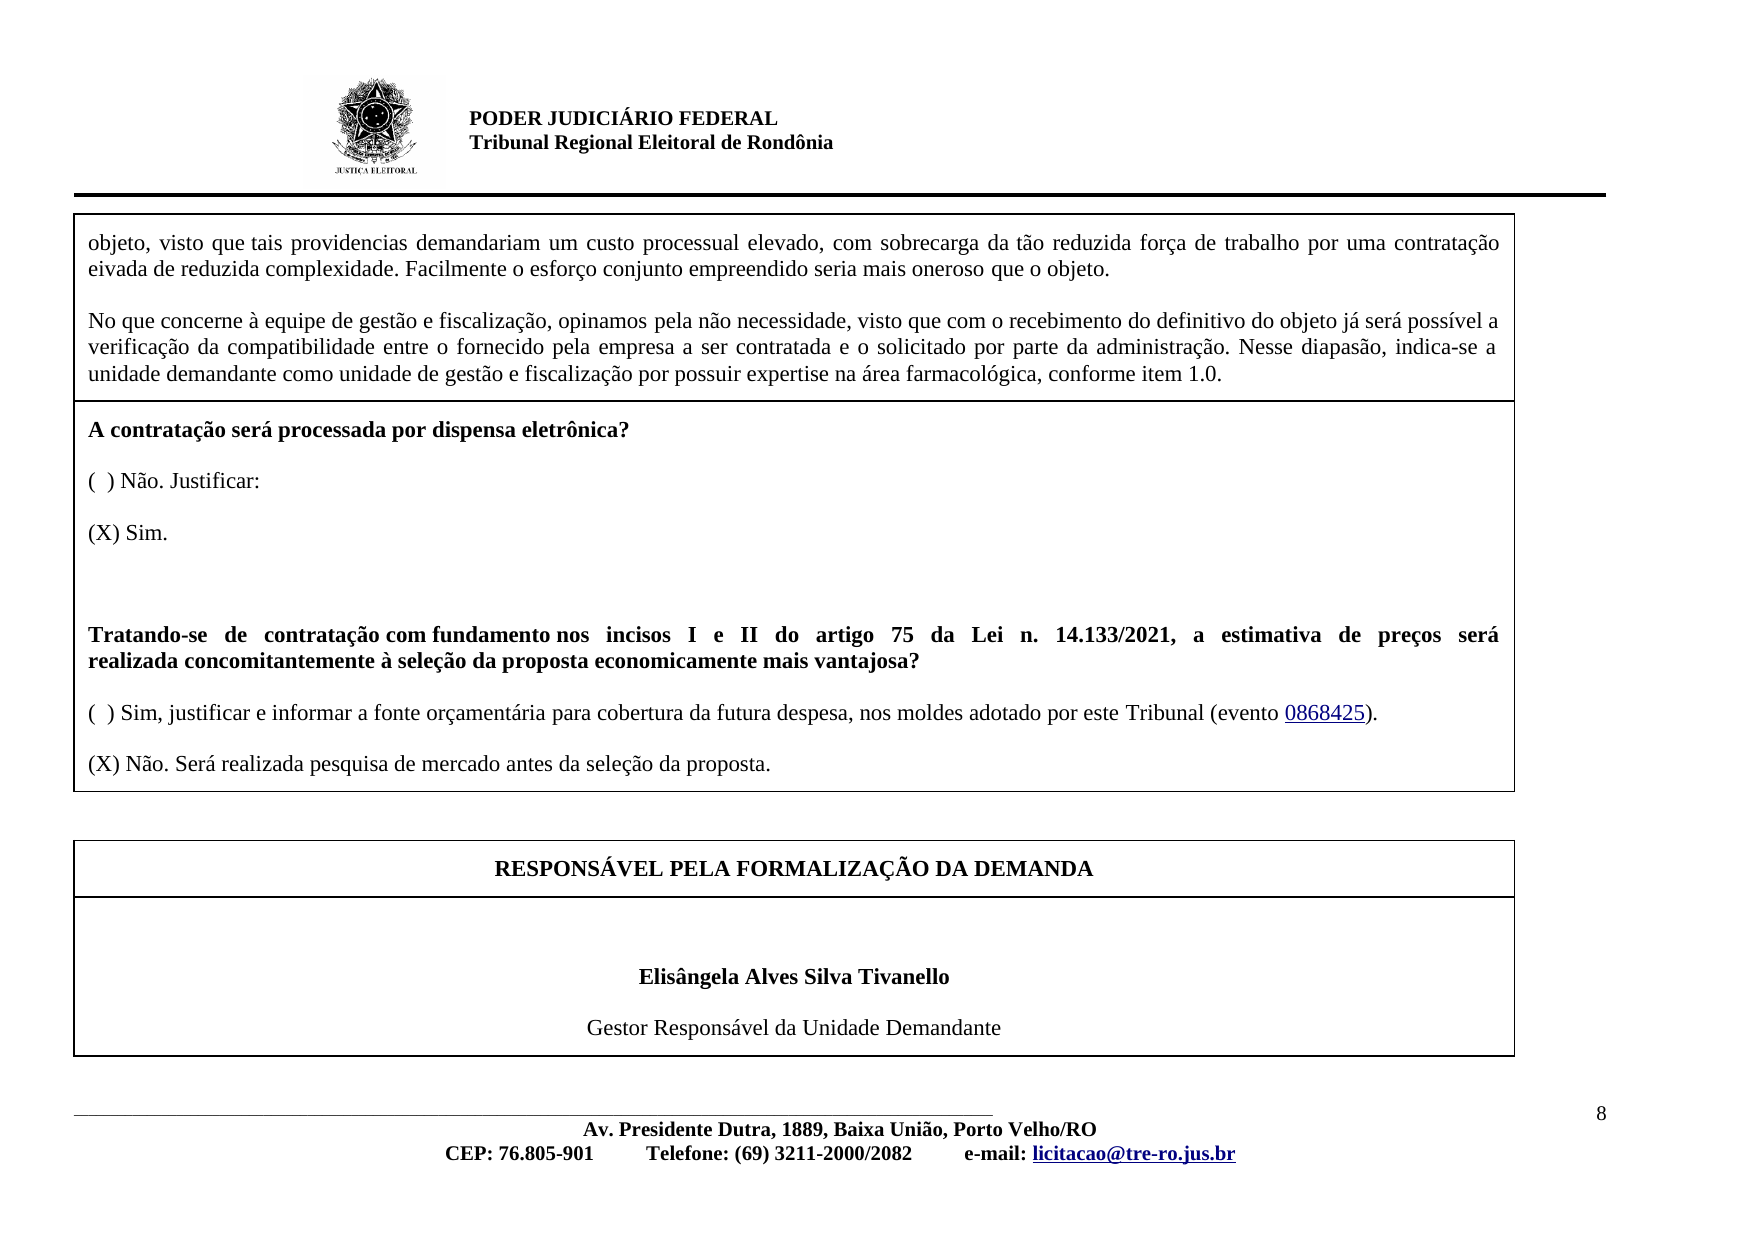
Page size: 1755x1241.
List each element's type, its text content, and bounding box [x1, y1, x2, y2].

table_cell objeto, visto que tais providencias demandariam um custo processual elevado, com sobrecarga da tão reduzida força de trabalho por uma contratação eivada de reduzida complexidade. Facilmente o esforço conjunto empreendido seria mais oneroso que o objeto. No que concerne à equipe de gestão e fiscalização, opinamos pela não necessidade, visto que com o recebimento do definitivo do objeto já será possível a verificação da compatibilidade entre o fornecido pela empresa a ser contratada e o solicitado por parte da administração. Nesse diapasão, indica-se a unidade demandante como unidade de gestão e fiscalização por possuir expertise na área farmacológica, conforme item 1.0. [75, 215, 1514, 400]
table_cell A contratação será processada por dispensa eletrônica? ( ) Não. Justificar: (X) Sim. Tratando-se de contratação com fundamento nos incisos I e II do artigo 75 da Lei n. 14.133/2021, a estimativa de preços será realizada concomitantemente à seleção da proposta economicamente mais vantajosa? ( ) Sim, justificar e informar a fonte orçamentária para cobertura da futura despesa, nos moldes adotado por este Tribunal (evento 0868425). (X) Não. Será realizada pesquisa de mercado antes da seleção da proposta. [75, 402, 1514, 791]
table_header RESPONSÁVEL PELA FORMALIZAÇÃO DA DEMANDA [75, 841, 1514, 896]
table_cell Elisângela Alves Silva Tivanello Gestor Responsável da Unidade Demandante [75, 898, 1514, 1055]
